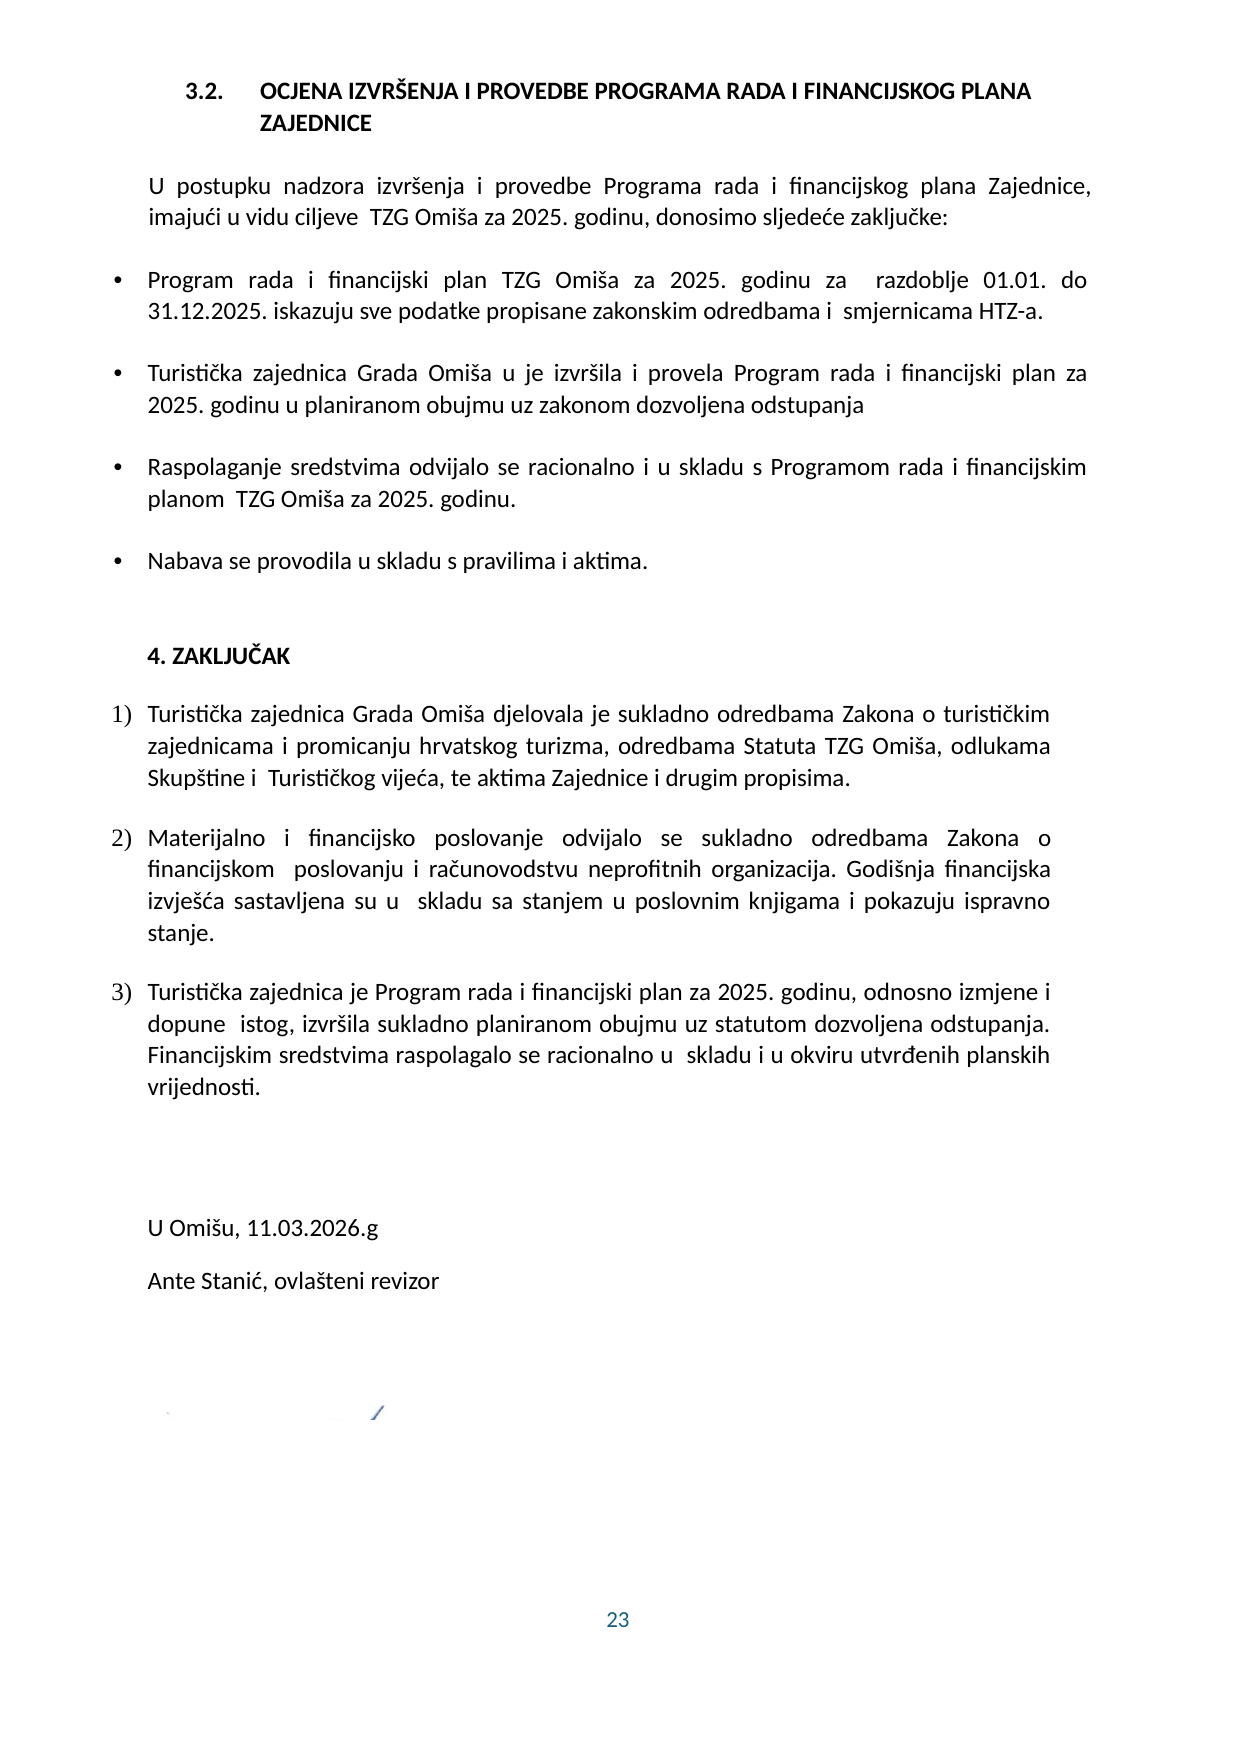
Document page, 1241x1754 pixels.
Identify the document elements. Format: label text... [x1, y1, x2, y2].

text Ante Stanić, ovlašteni revizor [147, 1265, 1094, 1295]
subtitle 4. ZAKLJUČAK [147, 640, 1094, 670]
list Program rada i financijski plan TZG Omiša za 2025. godinu za razdoblje 01.01. do 31.12.2025. iskazuju sve podatke propisane zakonskim odredbama i smjernicama HTZ-a. [113, 264, 1089, 326]
text U Omišu, 11.03.2026.g [147, 1212, 1094, 1242]
list Materijalno i financijsko poslovanje odvijalo se sukladno odredbama Zakona o financijskom poslovanju i računovodstvu neprofitnih organizacija. Godišnja financijska izvješća sastavljena su u skladu sa stanjem u poslovnim knjigama i pokazuju ispravno stanje. [111, 822, 1052, 947]
list Turistička zajednica Grada Omiša u je izvršila i provela Program rada i financijski plan za 2025. godinu u planiranom obujmu uz zakonom dozvoljena odstupanja [113, 357, 1089, 419]
text U postupku nadzora izvršenja i provedbe Programa rada i financijskog plana Zajednice, imajući u vidu ciljeve TZG Omiša za 2025. godinu, donosimo sljedeće zaključke: [148, 170, 1093, 232]
subtitle 3.2. OCJENA IZVRŠENJA I PROVEDBE PROGRAMA RADA I FINANCIJSKOG PLANA ZAJEDNICE [185, 75, 1094, 137]
list Turistička zajednica Grada Omiša djelovala je sukladno odredbama Zakona o turističkim zajednicama i promicanju hrvatskog turizma, odredbama Statuta TZG Omiša, odlukama Skupštine i Turističkog vijeća, te aktima Zajednice i drugim propisima. [111, 699, 1052, 792]
list Nabava se provodila u skladu s pravilima i aktima. [113, 545, 1089, 576]
list Raspolaganje sredstvima odvijalo se racionalno i u skladu s Programom rada i financijskim planom TZG Omiša za 2025. godinu. [113, 451, 1089, 513]
list Turistička zajednica je Program rada i financijski plan za 2025. godinu, odnosno izmjene i dopune istog, izvršila sukladno planiranom obujmu uz statutom dozvoljena odstupanja. Financijskim sredstvima raspolagalo se racionalno u skladu i u okviru utvrđenih planskih vrijednosti. [111, 976, 1052, 1102]
